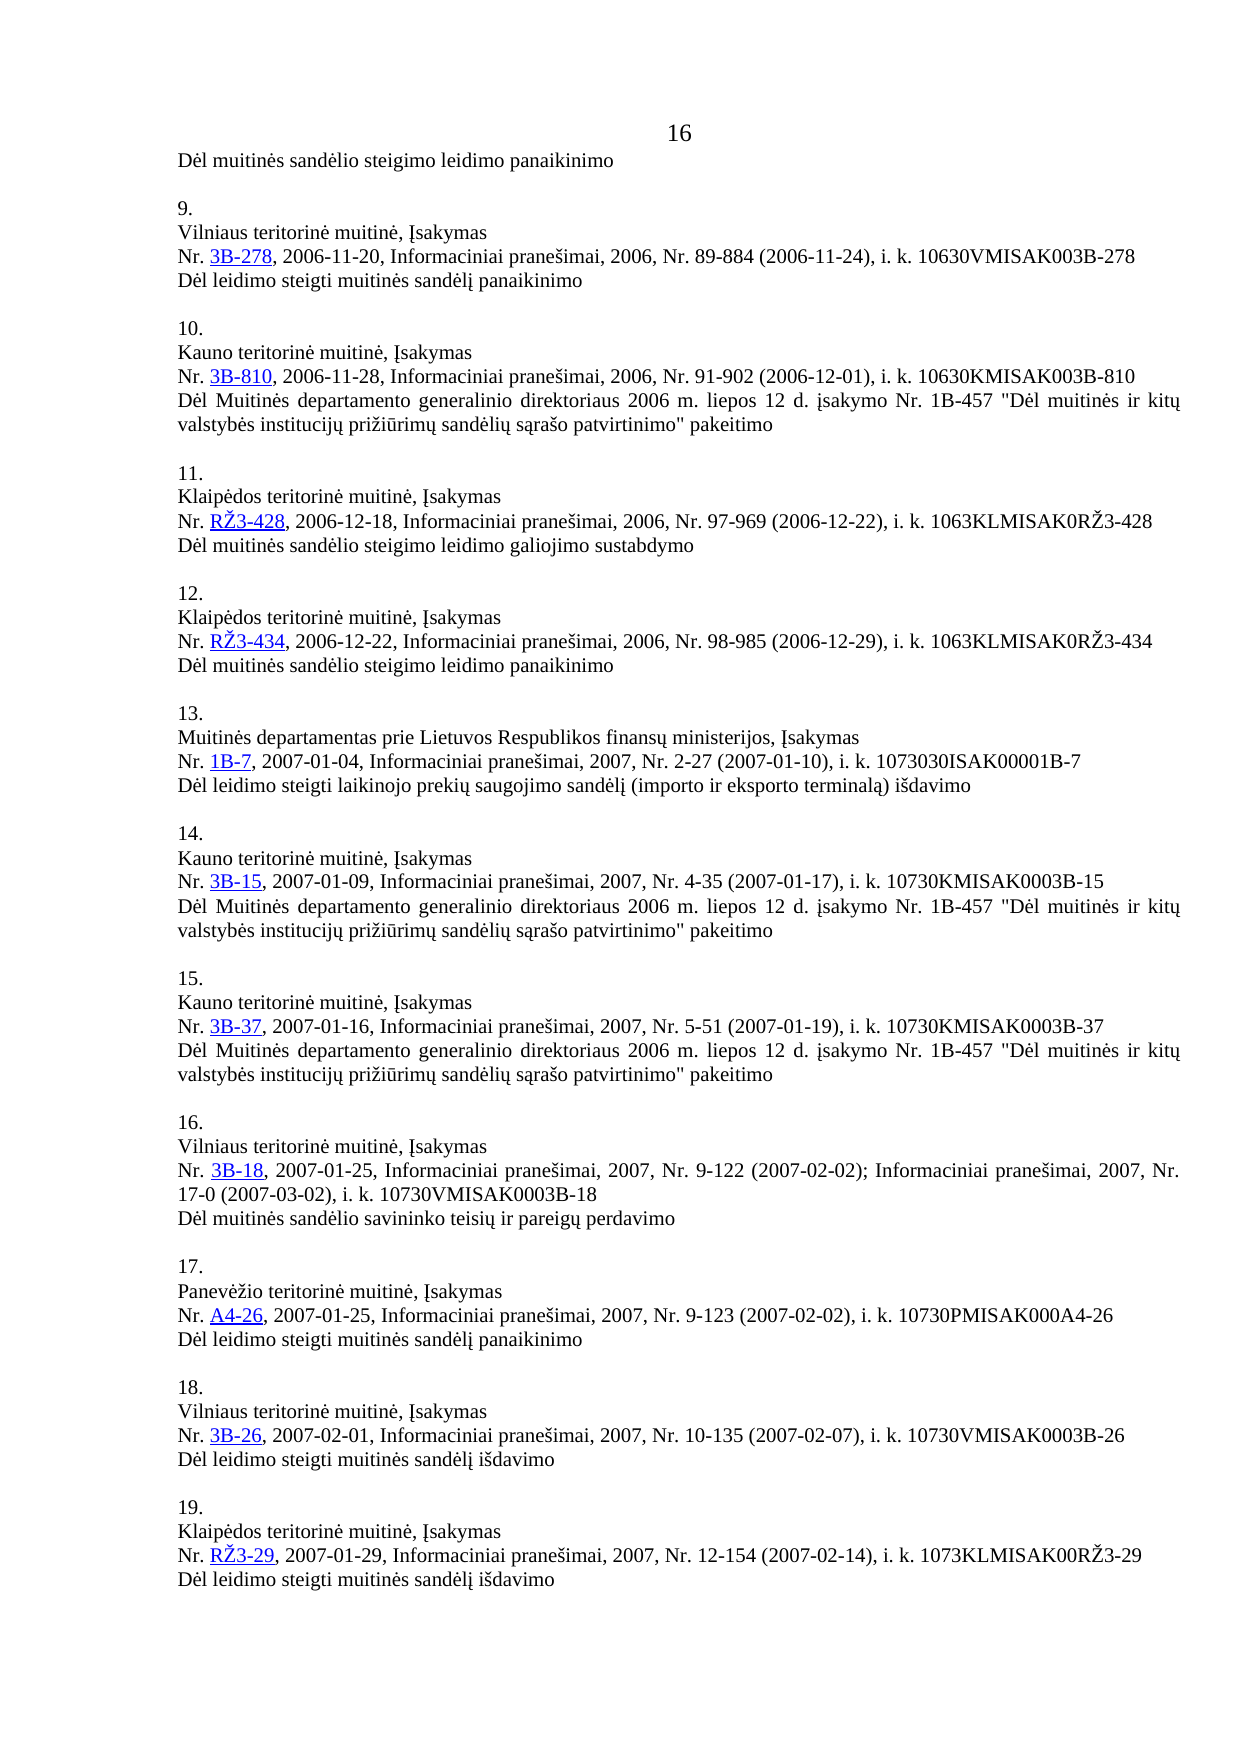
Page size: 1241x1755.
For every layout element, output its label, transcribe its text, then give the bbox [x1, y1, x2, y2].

text Dėl Muitinės departamento generalinio direktoriaus 2006 m. liepos 12 d. įsakymo Nr. 1B-457 "Dėl muitinės ir kitų valstybės institucijų prižiūrimų sandėlių sąrašo patvirtinimo" pakeitimo [177, 1038, 1181, 1086]
text 13. [177, 701, 1181, 725]
text 12. [177, 581, 1181, 605]
text Dėl leidimo steigti muitinės sandėlį panaikinimo [177, 1327, 1181, 1351]
text 18. [177, 1375, 1181, 1399]
text 14. [177, 821, 1181, 845]
text Nr. 3B-37, 2007-01-16, Informaciniai pranešimai, 2007, Nr. 5-51 (2007-01-19), i. k. 10730KMISAK0003B-37 [177, 1014, 1181, 1038]
text Kauno teritorinė muitinė, Įsakymas [177, 845, 1181, 869]
text Dėl leidimo steigti muitinės sandėlį išdavimo [177, 1447, 1181, 1471]
text Klaipėdos teritorinė muitinė, Įsakymas [177, 484, 1181, 508]
text Vilniaus teritorinė muitinė, Įsakymas [177, 220, 1181, 244]
text 15. [177, 966, 1181, 990]
text 16. [177, 1110, 1181, 1134]
text Nr. 3B-810, 2006-11-28, Informaciniai pranešimai, 2006, Nr. 91-902 (2006-12-01), i. k. 10630KMISAK003B-810 [177, 364, 1181, 388]
text Dėl muitinės sandėlio steigimo leidimo galiojimo sustabdymo [177, 533, 1181, 557]
text Nr. RŽ3-434, 2006-12-22, Informaciniai pranešimai, 2006, Nr. 98-985 (2006-12-29), i. k. 1063KLMISAK0RŽ3-434 [177, 629, 1181, 653]
text Dėl muitinės sandėlio steigimo leidimo panaikinimo [177, 653, 1181, 677]
text 10. [177, 316, 1181, 340]
text Nr. 3B-18, 2007-01-25, Informaciniai pranešimai, 2007, Nr. 9-122 (2007-02-02); Informaciniai pranešimai, 2007, Nr. 17-0 (2007-03-02), i. k. 10730VMISAK0003B-18 [177, 1158, 1181, 1206]
text Nr. RŽ3-29, 2007-01-29, Informaciniai pranešimai, 2007, Nr. 12-154 (2007-02-14), i. k. 1073KLMISAK00RŽ3-29 [177, 1543, 1181, 1567]
text 9. [177, 196, 1181, 220]
text 19. [177, 1495, 1181, 1519]
text Nr. 3B-15, 2007-01-09, Informaciniai pranešimai, 2007, Nr. 4-35 (2007-01-17), i. k. 10730KMISAK0003B-15 [177, 869, 1181, 893]
text Muitinės departamentas prie Lietuvos Respublikos finansų ministerijos, Įsakymas [177, 725, 1181, 749]
text Kauno teritorinė muitinė, Įsakymas [177, 990, 1181, 1014]
text Klaipėdos teritorinė muitinė, Įsakymas [177, 605, 1181, 629]
text Kauno teritorinė muitinė, Įsakymas [177, 340, 1181, 364]
text Vilniaus teritorinė muitinė, Įsakymas [177, 1399, 1181, 1423]
text 11. [177, 460, 1181, 484]
text Dėl Muitinės departamento generalinio direktoriaus 2006 m. liepos 12 d. įsakymo Nr. 1B-457 "Dėl muitinės ir kitų valstybės institucijų prižiūrimų sandėlių sąrašo patvirtinimo" pakeitimo [177, 893, 1181, 942]
text Dėl leidimo steigti laikinojo prekių saugojimo sandėlį (importo ir eksporto terminalą) išdavimo [177, 773, 1181, 797]
text Nr. 3B-278, 2006-11-20, Informaciniai pranešimai, 2006, Nr. 89-884 (2006-11-24), i. k. 10630VMISAK003B-278 [177, 244, 1181, 268]
text Dėl muitinės sandėlio steigimo leidimo panaikinimo [177, 148, 1181, 172]
text Dėl muitinės sandėlio savininko teisių ir pareigų perdavimo [177, 1206, 1181, 1230]
text 17. [177, 1254, 1181, 1278]
text Panevėžio teritorinė muitinė, Įsakymas [177, 1278, 1181, 1303]
text Nr. A4-26, 2007-01-25, Informaciniai pranešimai, 2007, Nr. 9-123 (2007-02-02), i. k. 10730PMISAK000A4-26 [177, 1303, 1181, 1327]
text Nr. 3B-26, 2007-02-01, Informaciniai pranešimai, 2007, Nr. 10-135 (2007-02-07), i. k. 10730VMISAK0003B-26 [177, 1423, 1181, 1447]
text Vilniaus teritorinė muitinė, Įsakymas [177, 1134, 1181, 1158]
text Dėl leidimo steigti muitinės sandėlį išdavimo [177, 1567, 1181, 1591]
text Dėl Muitinės departamento generalinio direktoriaus 2006 m. liepos 12 d. įsakymo Nr. 1B-457 "Dėl muitinės ir kitų valstybės institucijų prižiūrimų sandėlių sąrašo patvirtinimo" pakeitimo [177, 388, 1181, 436]
text Nr. RŽ3-428, 2006-12-18, Informaciniai pranešimai, 2006, Nr. 97-969 (2006-12-22), i. k. 1063KLMISAK0RŽ3-428 [177, 508, 1181, 533]
text Dėl leidimo steigti muitinės sandėlį panaikinimo [177, 268, 1181, 292]
text Klaipėdos teritorinė muitinė, Įsakymas [177, 1519, 1181, 1543]
text Nr. 1B-7, 2007-01-04, Informaciniai pranešimai, 2007, Nr. 2-27 (2007-01-10), i. k. 1073030ISAK00001B-7 [177, 749, 1181, 773]
